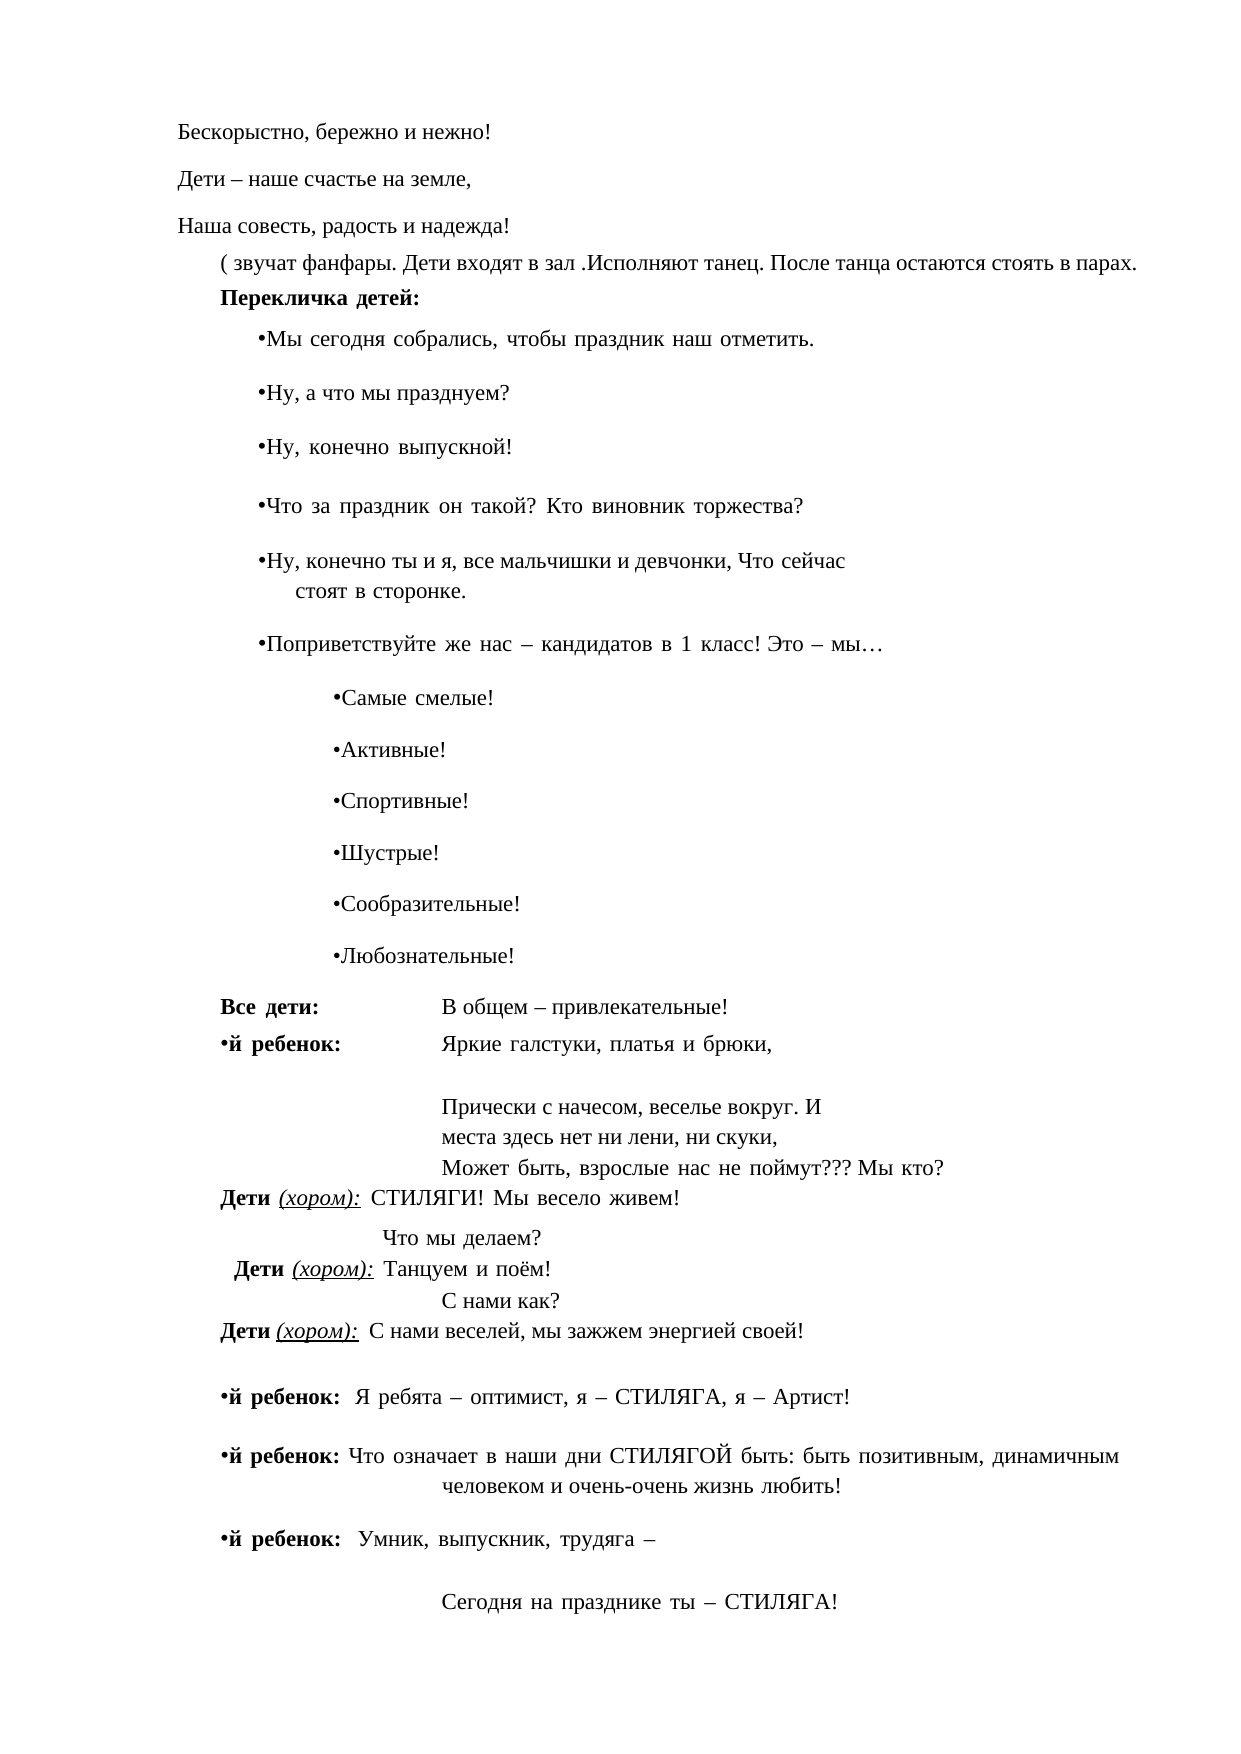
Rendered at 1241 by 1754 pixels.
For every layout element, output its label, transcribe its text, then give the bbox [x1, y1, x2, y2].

list Ну, а что мы празднуем? [257, 377, 1152, 406]
list Активные! [333, 737, 1152, 763]
list Шустрые! [333, 839, 1152, 865]
list Что за праздник он такой? Кто виновник торжества? [257, 491, 1152, 519]
list й ребенок: Яркие галстуки, платья и брюки, [220, 1028, 1152, 1057]
text Прически с начесом, веселье вокруг. И места здесь нет ни лени, ни скуки, [441, 1093, 856, 1150]
text Бескорыстно, бережно и нежно! [177, 118, 1152, 144]
text Все дети: В общем – привлекательные! [220, 993, 1152, 1019]
text Дети (хором): СТИЛЯГИ! Мы весело живем! [220, 1184, 1152, 1210]
list Мы сегодня собрались, чтобы праздник наш отметить. [257, 323, 1152, 352]
list Спортивные! [333, 788, 1152, 814]
text Сегодня на празднике ты – СТИЛЯГА! [441, 1588, 1152, 1614]
list Сообразительные! [333, 890, 1152, 917]
text Может быть, взрослые нас не поймут??? Мы кто? [441, 1154, 952, 1180]
text Перекличка детей: [220, 284, 1152, 310]
list Любознательные! [333, 942, 1152, 968]
list Самые смелые! [333, 682, 1152, 711]
text Дети (хором): С нами веселей, мы зажжем энергией своей! [220, 1318, 1152, 1344]
list й ребенок: Что означает в наши дни СТИЛЯГОЙ быть: быть позитивным, динамичным человеком и очень-очень жизнь любить! [220, 1440, 1119, 1499]
list й ребенок: Умник, выпускник, трудяга – [220, 1523, 1152, 1552]
text Дети (хором): Танцуем и поём! [177, 1254, 551, 1281]
text ( звучат фанфары. Дети входят в зал .Исполняют танец. После танца остаются стоять в парах. [220, 249, 1152, 276]
text Наша совесть, радость и надежда! [177, 212, 1152, 239]
text С нами как? [441, 1287, 1152, 1313]
list Ну, конечно ты и я, все мальчишки и девчонки, Что сейчас стоят в сторонке. [258, 545, 876, 604]
list й ребенок: Я ребята – оптимист, я – СТИЛЯГА, я – Артист! [220, 1381, 1152, 1410]
list Поприветствуйте же нас – кандидатов в 1 класс! Это – мы… [258, 628, 888, 657]
text Что мы делаем? [177, 1223, 541, 1250]
text Дети – наше счастье на земле, [177, 165, 1152, 192]
list Ну, конечно выпускной! [257, 431, 1152, 460]
